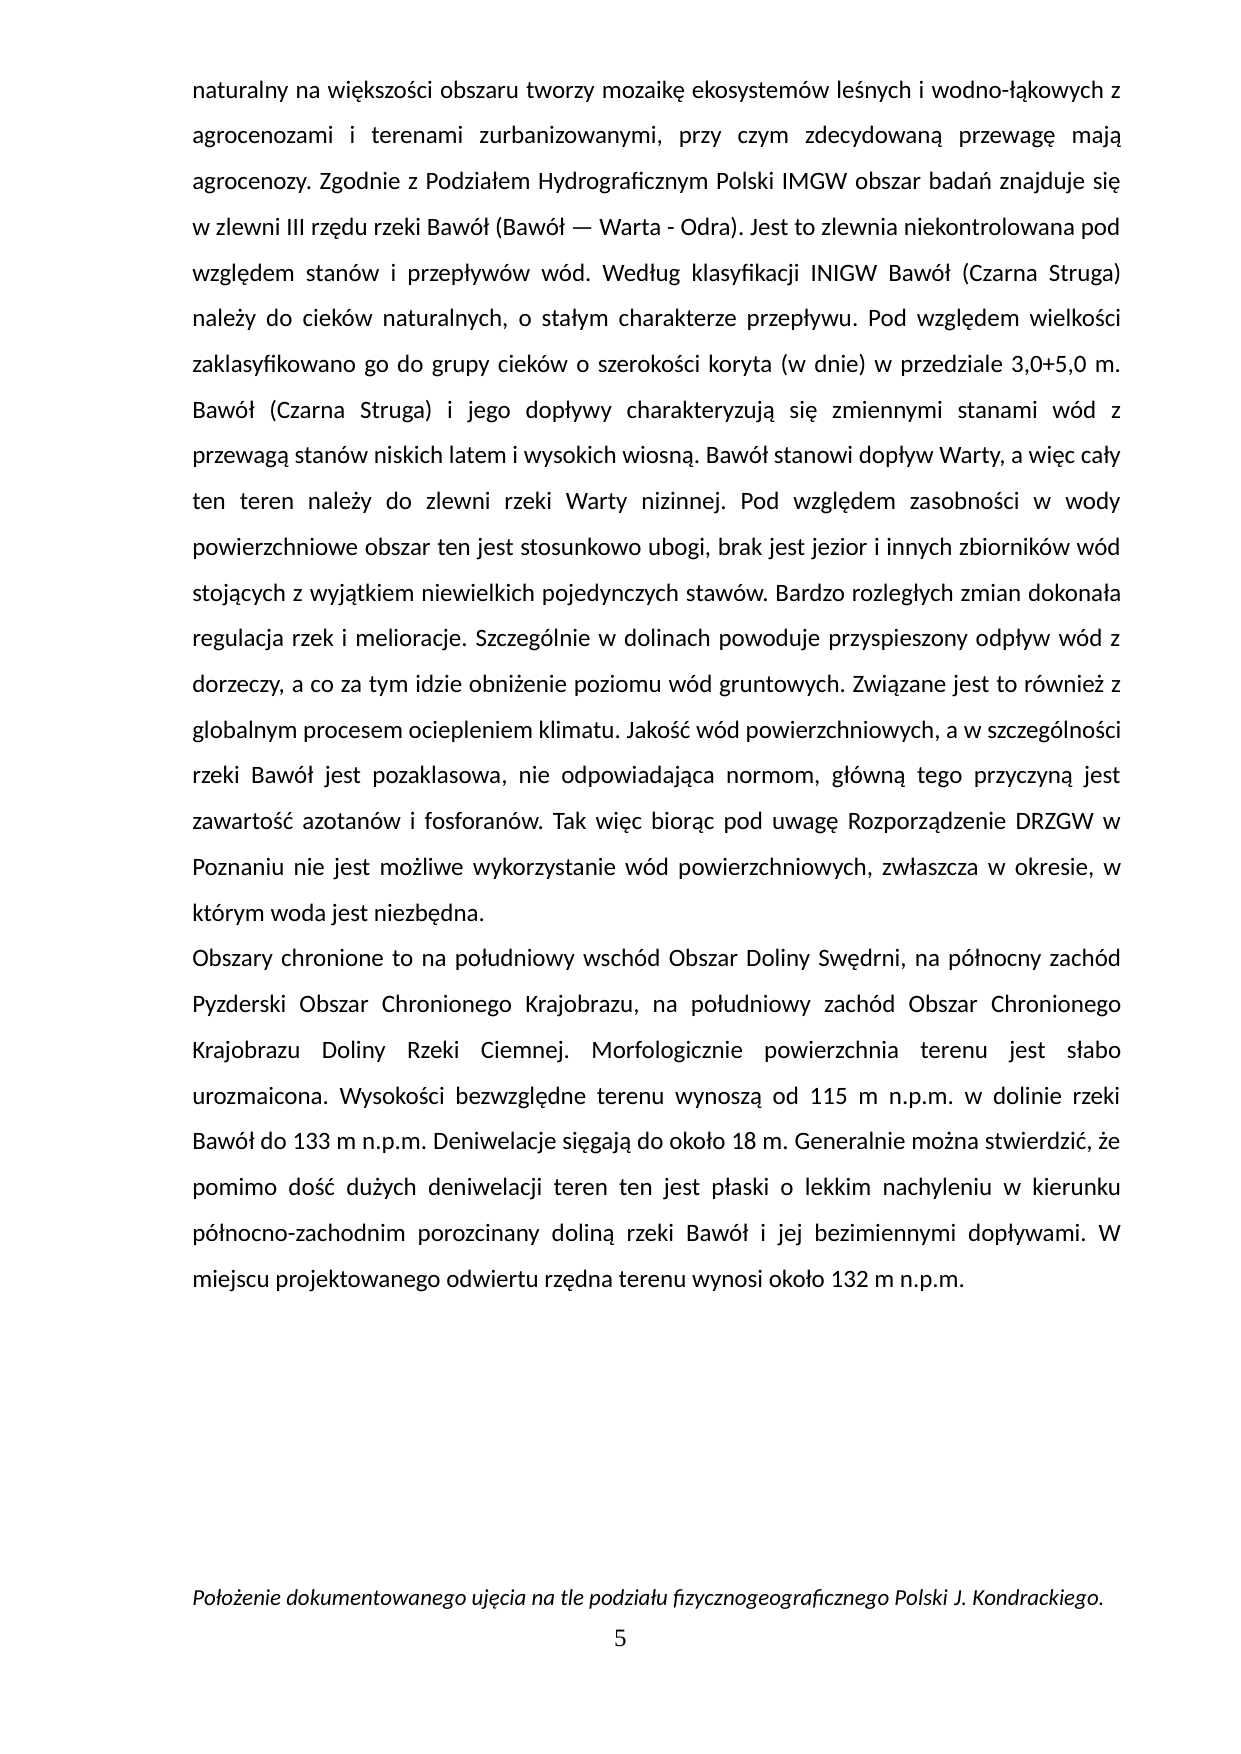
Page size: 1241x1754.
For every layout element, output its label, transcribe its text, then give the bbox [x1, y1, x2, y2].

text Położenie dokumentowanego ujęcia na tle podziału fizycznogeograficznego Polski J. Kondrackiego. [192, 1583, 1122, 1611]
text Obszary chronione to na południowy wschód Obszar Doliny Swędrni, na północny zachód Pyzderski Obszar Chronionego Krajobrazu, na południowy zachód Obszar Chronionego Krajobrazu Doliny Rzeki Ciemnej. Morfologicznie powierzchnia terenu jest słabo urozmaicona. Wysokości bezwzględne terenu wynoszą od 115 m n.p.m. w dolinie rzeki Bawół do 133 m n.p.m. Deniwelacje sięgają do około 18 m. Generalnie można stwierdzić, że pomimo dość dużych deniwelacji teren ten jest płaski o lekkim nachyleniu w kierunku północno-zachodnim porozcinany doliną rzeki Bawół i jej bezimiennymi dopływami. W miejscu projektowanego odwiertu rzędna terenu wynosi około 132 m n.p.m. [192, 943, 1122, 1293]
text naturalny na większości obszaru tworzy mozaikę ekosystemów leśnych i wodno-łąkowych z agrocenozami i terenami zurbanizowanymi, przy czym zdecydowaną przewagę mają agrocenozy. Zgodnie z Podziałem Hydrograficznym Polski IMGW obszar badań znajduje się w zlewni III rzędu rzeki Bawół (Bawół — Warta - Odra). Jest to zlewnia niekontrolowana pod względem stanów i przepływów wód. Według klasyfikacji INIGW Bawół (Czarna Struga) należy do cieków naturalnych, o stałym charakterze przepływu. Pod względem wielkości zaklasyfikowano go do grupy cieków o szerokości koryta (w dnie) w przedziale 3,0+5,0 m. Bawół (Czarna Struga) i jego dopływy charakteryzują się zmiennymi stanami wód z przewagą stanów niskich latem i wysokich wiosną. Bawół stanowi dopływ Warty, a więc cały ten teren należy do zlewni rzeki Warty nizinnej. Pod względem zasobności w wody powierzchniowe obszar ten jest stosunkowo ubogi, brak jest jezior i innych zbiorników wód stojących z wyjątkiem niewielkich pojedynczych stawów. Bardzo rozległych zmian dokonała regulacja rzek i melioracje. Szczególnie w dolinach powoduje przyspieszony odpływ wód z dorzeczy, a co za tym idzie obniżenie poziomu wód gruntowych. Związane jest to również z globalnym procesem ociepleniem klimatu. Jakość wód powierzchniowych, a w szczególności rzeki Bawół jest pozaklasowa, nie odpowiadająca normom, główną tego przyczyną jest zawartość azotanów i fosforanów. Tak więc biorąc pod uwagę Rozporządzenie DRZGW w Poznaniu nie jest możliwe wykorzystanie wód powierzchniowych, zwłaszcza w okresie, w którym woda jest niezbędna. [192, 74, 1122, 927]
